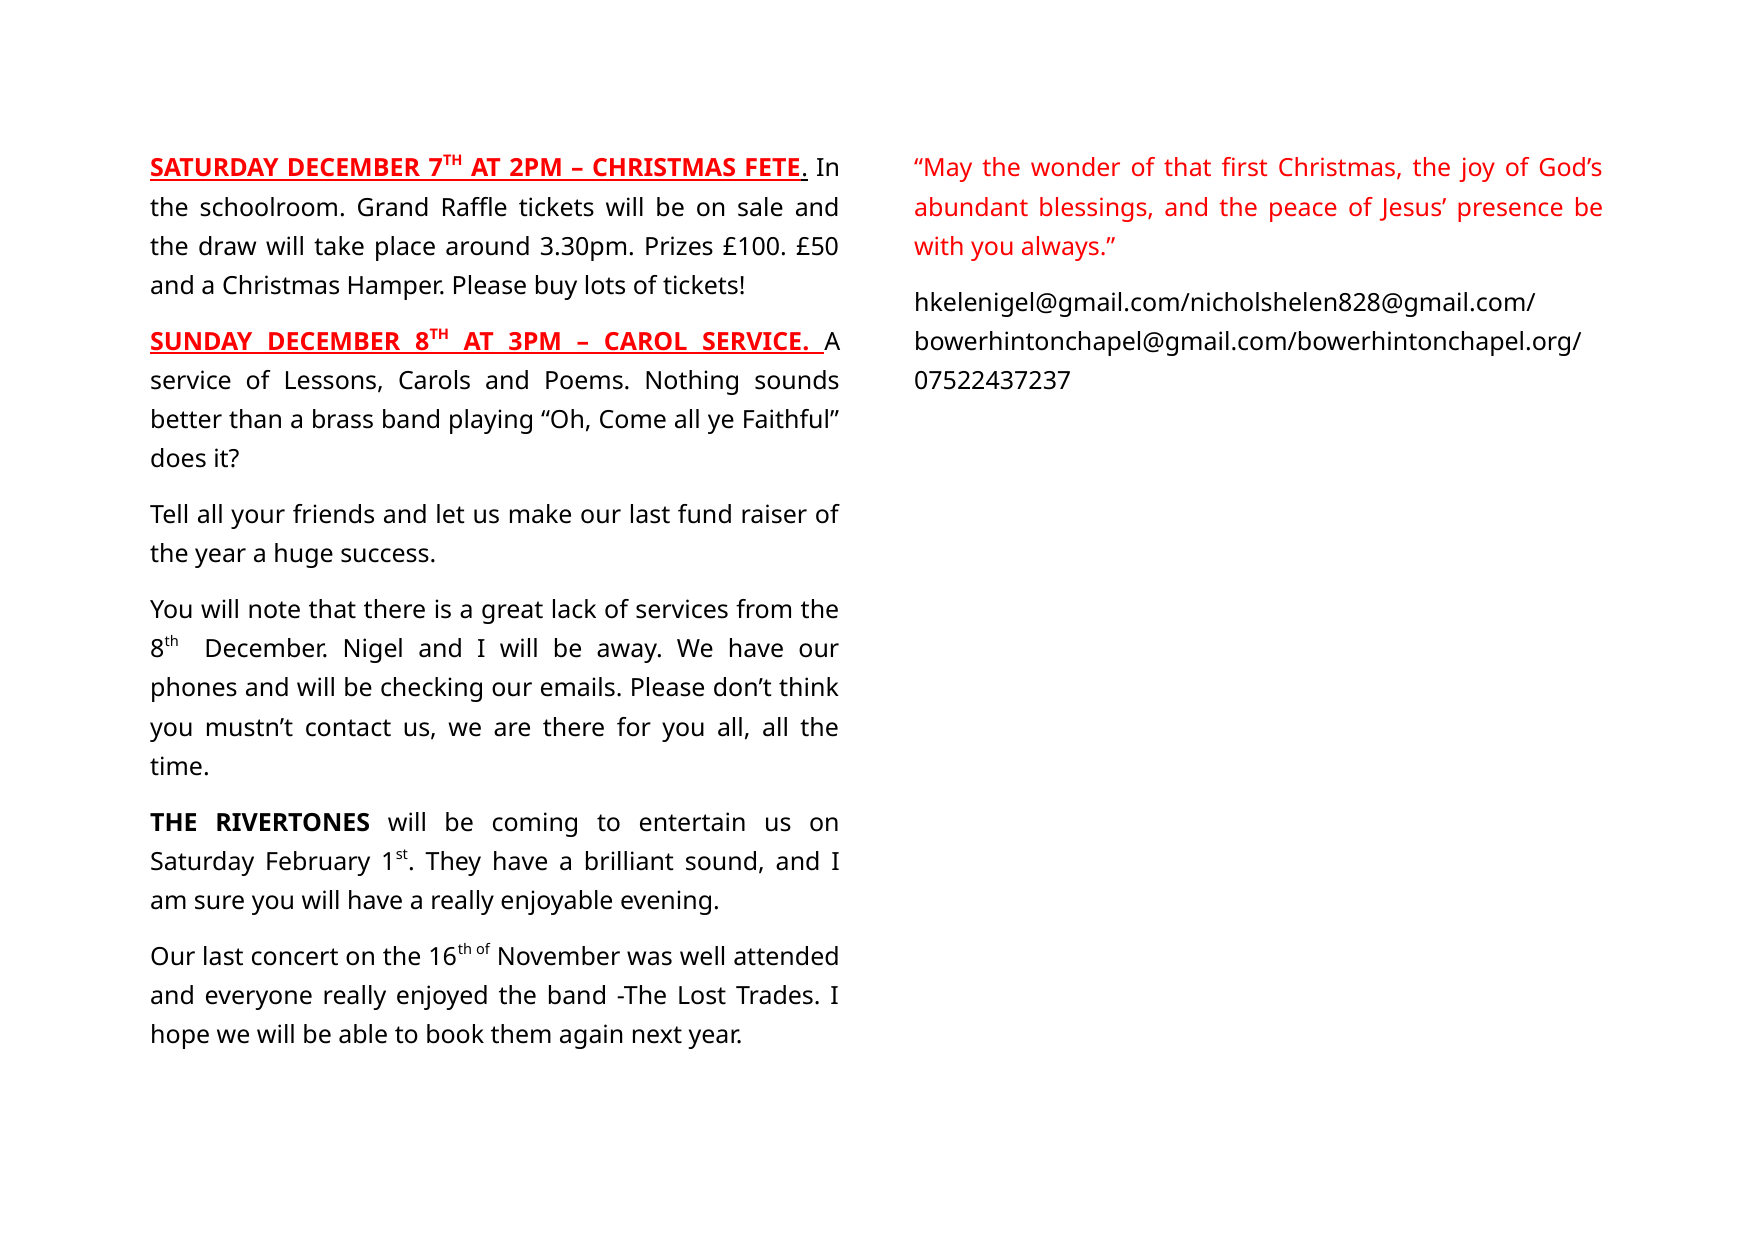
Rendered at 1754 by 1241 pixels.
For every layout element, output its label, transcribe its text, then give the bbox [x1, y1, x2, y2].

text SATURDAY DECEMBER 7TH AT 2PM – CHRISTMAS FETE. In the schoolroom. Grand Raffle tickets will be on sale and the draw will take place around 3.30pm. Prizes £100. £50 and a Christmas Hamper. Please buy lots of tickets! [150, 150, 840, 302]
text SUNDAY DECEMBER 8TH AT 3PM – CAROL SERVICE. A service of Lessons, Carols and Poems. Nothing sounds better than a brass band playing “Oh, Come all ye Faithful” does it? [150, 323, 840, 475]
text “May the wonder of that first Christmas, the joy of God’s abundant blessings, and the peace of Jesus’ presence be with you always.” [914, 150, 1604, 262]
text THE RIVERTONES will be coming to entertain us on Saturday February 1st. They have a brilliant sound, and I am sure you will have a really enjoyable evening. [150, 804, 840, 917]
text Tell all your friends and let us make our last fund raiser of the year a huge success. [150, 497, 840, 570]
text You will note that there is a great lack of services from the 8th December. Nigel and I will be away. We have our phones and will be checking our emails. Please don’t think you mustn’t contact us, we are there for you all, all the time. [150, 592, 840, 782]
text Our last concert on the 16th of November was well attended and everyone really enjoyed the band -The Lost Trades. I hope we will be able to book them again next year. [150, 938, 840, 1051]
text hkelenigel@gmail.com/nicholshelen828@gmail.com/bowerhintonchapel@gmail.com/bowerhintonchapel.org/07522437237 [914, 284, 1604, 397]
